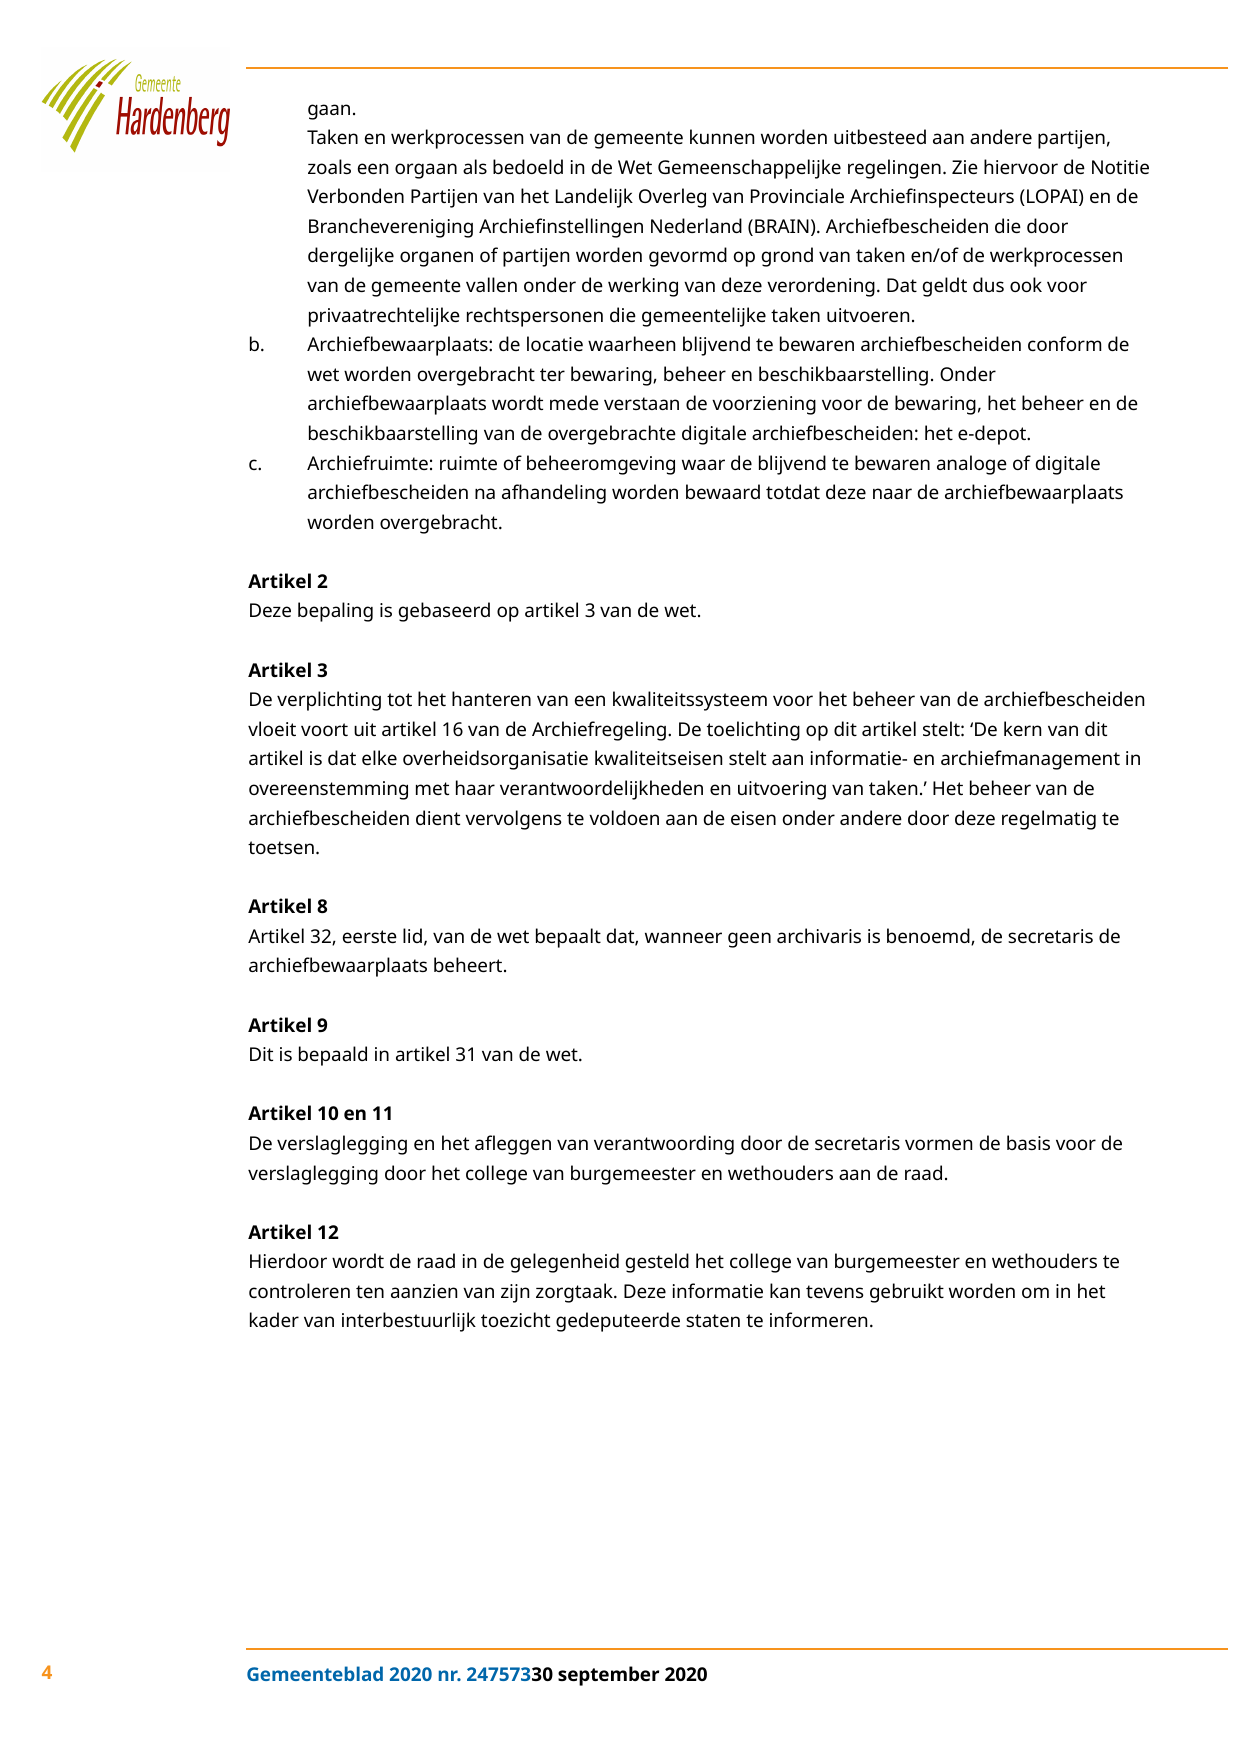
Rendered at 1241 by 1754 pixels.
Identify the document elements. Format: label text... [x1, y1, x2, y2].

text Artikel 3 [248, 657, 1152, 683]
text De verslaglegging en het afleggen van verantwoording door de secretaris vormen de basis voor de verslaglegging door het college van burgemeester en wethouders aan de raad. [248, 1130, 1152, 1186]
text Artikel 2 [248, 568, 1152, 594]
text Deze bepaling is gebaseerd op artikel 3 van de wet. [248, 598, 1152, 623]
list gaan. [248, 95, 1152, 121]
list Archiefbewaarplaats: de locatie waarheen blijvend te bewaren archiefbescheiden conform de wet worden overgebracht ter bewaring, beheer en beschikbaarstelling. Onder archiefbewaarplaats wordt mede verstaan de voorziening voor de bewaring, het beheer en de beschikbaarstelling van de overgebrachte digitale archiefbescheiden: het e-depot. [248, 331, 1152, 446]
text Artikel 8 [248, 893, 1152, 919]
list Archiefruimte: ruimte of beheeromgeving waar de blijvend te bewaren analoge of digitale archiefbescheiden na afhandeling worden bewaard totdat deze naar de archiefbewaarplaats worden overgebracht. [248, 450, 1152, 535]
text Artikel 12 [248, 1219, 1152, 1245]
text De verplichting tot het hanteren van een kwaliteitssysteem voor het beheer van de archiefbescheiden vloeit voort uit artikel 16 van de Archiefregeling. De toelichting op dit artikel stelt: ‘De kern van dit artikel is dat elke overheidsorganisatie kwaliteitseisen stelt aan informatie- en archiefmanagement in overeenstemming met haar verantwoordelijkheden en uitvoering van taken.’ Het beheer van de archiefbescheiden dient vervolgens te voldoen aan de eisen onder andere door deze regelmatig te toetsen. [248, 686, 1152, 860]
picture [41, 47, 231, 172]
text Artikel 32, eerste lid, van de wet bepaalt dat, wanneer geen archivaris is benoemd, de secretaris de archiefbewaarplaats beheert. [248, 923, 1152, 978]
text Artikel 10 en 11 [248, 1101, 1152, 1126]
text Hierdoor wordt de raad in de gelegenheid gesteld het college van burgemeester en wethouders te controleren ten aanzien van zijn zorgtaak. Deze informatie kan tevens gebruikt worden om in het kader van interbestuurlijk toezicht gedeputeerde staten te informeren. [248, 1248, 1152, 1333]
list Taken en werkprocessen van de gemeente kunnen worden uitbesteed aan andere partijen, zoals een orgaan als bedoeld in de Wet Gemeenschappelijke regelingen. Zie hiervoor de Notitie Verbonden Partijen van het Landelijk Overleg van Provinciale Archiefinspecteurs (LOPAI) en de Branchevereniging Archiefinstellingen Nederland (BRAIN). Archiefbescheiden die door dergelijke organen of partijen worden gevormd op grond van taken en/of de werkprocessen van de gemeente vallen onder de werking van deze verordening. Dat geldt dus ook voor privaatrechtelijke rechtspersonen die gemeentelijke taken uitvoeren. [248, 124, 1152, 328]
text Dit is bepaald in artikel 31 van de wet. [248, 1041, 1152, 1067]
text Artikel 9 [248, 1012, 1152, 1038]
